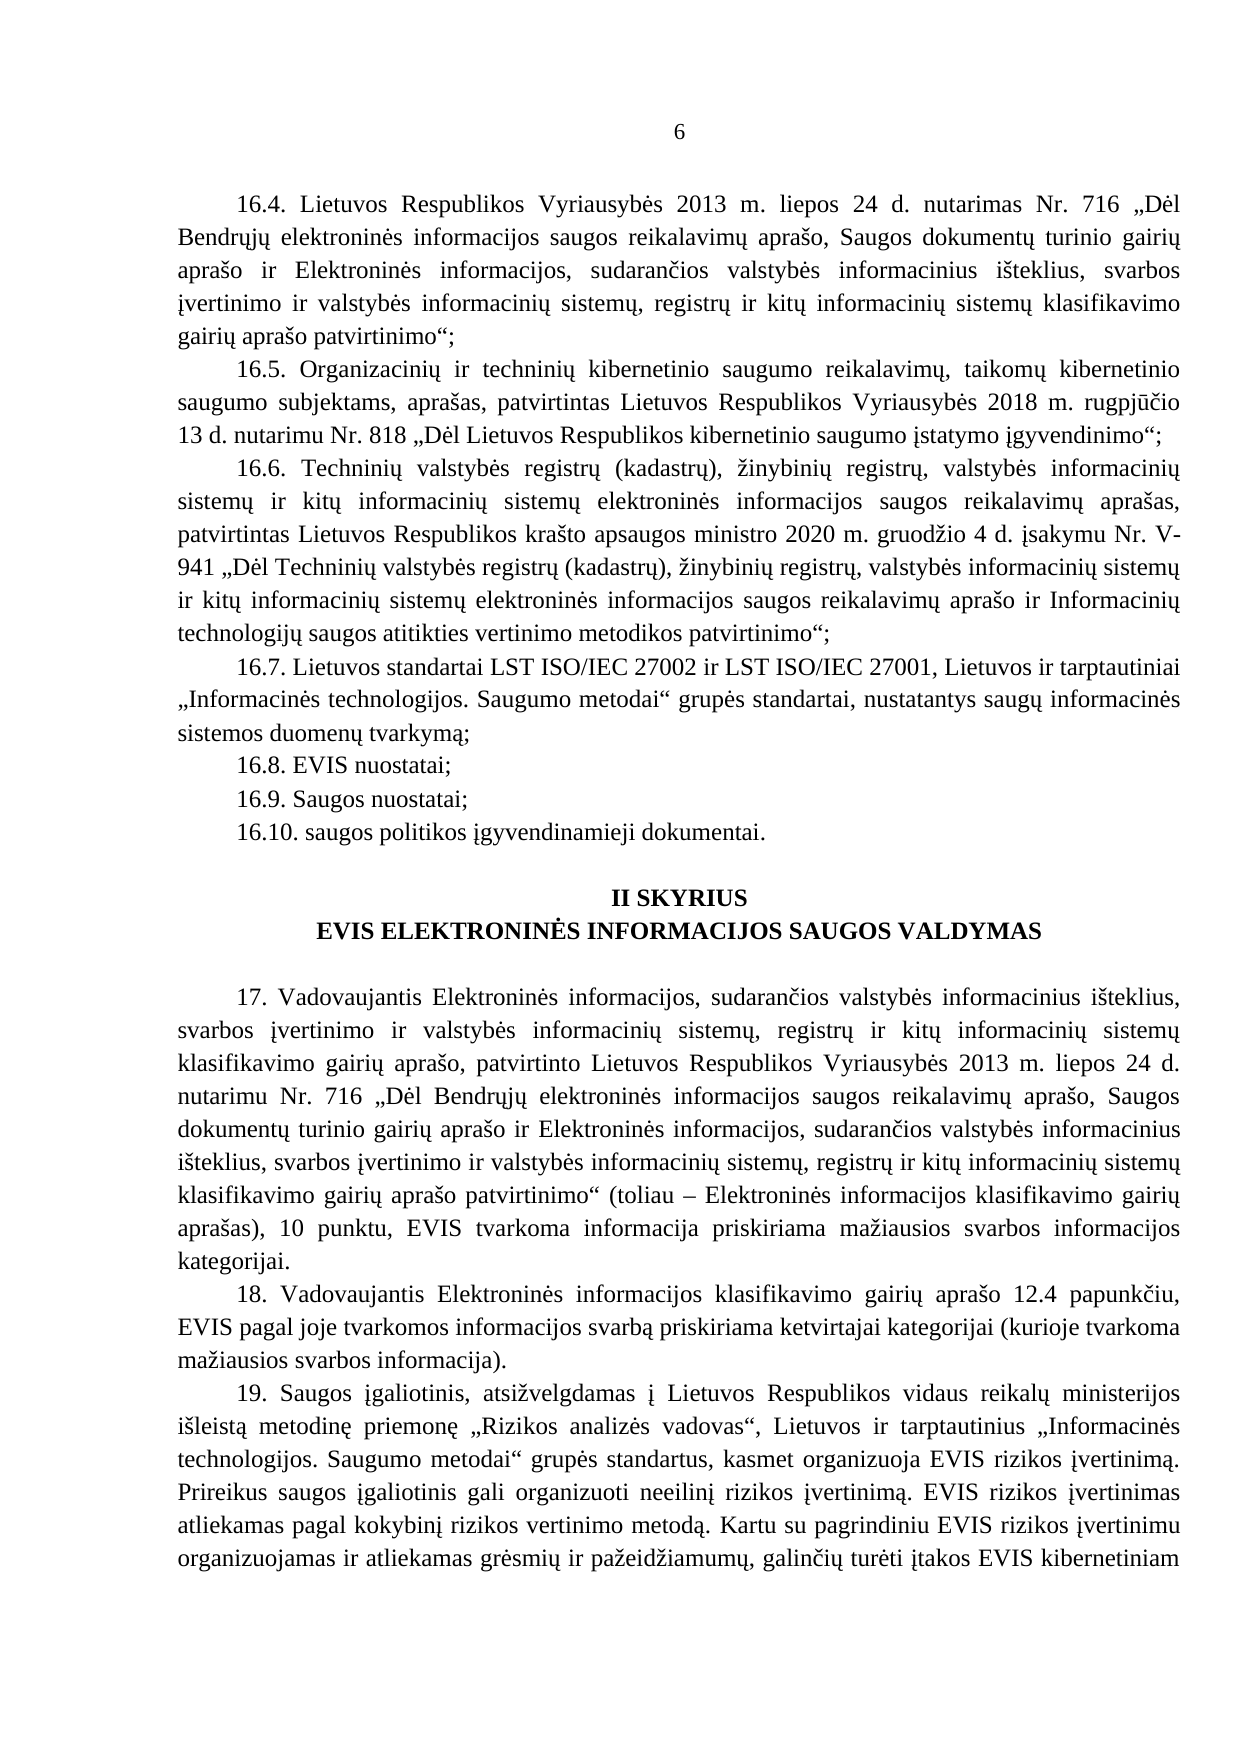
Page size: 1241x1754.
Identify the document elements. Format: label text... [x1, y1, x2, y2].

text EVIS ELEKTRONINĖS INFORMACIJOS SAUGOS VALDYMAS [177, 916, 1181, 944]
text 16.9. Saugos nuostatai; [177, 784, 1181, 812]
text 16.4. Lietuvos Respublikos Vyriausybės 2013 m. liepos 24 d. nutarimas Nr. 716 „Dėl Bendrųjų elektroninės informacijos saugos reikalavimų aprašo, Saugos dokumentų turinio gairių aprašo ir Elektroninės informacijos, sudarančios valstybės informacinius išteklius, svarbos įvertinimo ir valstybės informacinių sistemų, registrų ir kitų informacinių sistemų klasifikavimo gairių aprašo patvirtinimo“; [177, 189, 1181, 350]
text 16.6. Techninių valstybės registrų (kadastrų), žinybinių registrų, valstybės informacinių sistemų ir kitų informacinių sistemų elektroninės informacijos saugos reikalavimų aprašas, patvirtintas Lietuvos Respublikos krašto apsaugos ministro 2020 m. gruodžio 4 d. įsakymu Nr. V-941 „Dėl Techninių valstybės registrų (kadastrų), žinybinių registrų, valstybės informacinių sistemų ir kitų informacinių sistemų elektroninės informacijos saugos reikalavimų aprašo ir Informacinių technologijų saugos atitikties vertinimo metodikos patvirtinimo“; [177, 453, 1181, 647]
text 16.10. saugos politikos įgyvendinamieji dokumentai. [177, 817, 1181, 845]
text 16.5. Organizacinių ir techninių kibernetinio saugumo reikalavimų, taikomų kibernetinio saugumo subjektams, aprašas, patvirtintas Lietuvos Respublikos Vyriausybės 2018 m. rugpjūčio 13 d. nutarimu Nr. 818 „Dėl Lietuvos Respublikos kibernetinio saugumo įstatymo įgyvendinimo“; [177, 354, 1181, 449]
text II SKYRIUS [177, 883, 1181, 911]
text 16.7. Lietuvos standartai LST ISO/IEC 27002 ir LST ISO/IEC 27001, Lietuvos ir tarptautiniai „Informacinės technologijos. Saugumo metodai“ grupės standartai, nustatantys saugų informacinės sistemos duomenų tvarkymą; [177, 652, 1181, 746]
text 17. Vadovaujantis Elektroninės informacijos, sudarančios valstybės informacinius išteklius, svarbos įvertinimo ir valstybės informacinių sistemų, registrų ir kitų informacinių sistemų klasifikavimo gairių aprašo, patvirtinto Lietuvos Respublikos Vyriausybės 2013 m. liepos 24 d. nutarimu Nr. 716 „Dėl Bendrųjų elektroninės informacijos saugos reikalavimų aprašo, Saugos dokumentų turinio gairių aprašo ir Elektroninės informacijos, sudarančios valstybės informacinius išteklius, svarbos įvertinimo ir valstybės informacinių sistemų, registrų ir kitų informacinių sistemų klasifikavimo gairių aprašo patvirtinimo“ (toliau – Elektroninės informacijos klasifikavimo gairių aprašas), 10 punktu, EVIS tvarkoma informacija priskiriama mažiausios svarbos informacijos kategorijai. [177, 982, 1181, 1275]
text 19. Saugos įgaliotinis, atsižvelgdamas į Lietuvos Respublikos vidaus reikalų ministerijos išleistą metodinę priemonę „Rizikos analizės vadovas“, Lietuvos ir tarptautinius „Informacinės technologijos. Saugumo metodai“ grupės standartus, kasmet organizuoja EVIS rizikos įvertinimą. Prireikus saugos įgaliotinis gali organizuoti neeilinį rizikos įvertinimą. EVIS rizikos įvertinimas atliekamas pagal kokybinį rizikos vertinimo metodą. Kartu su pagrindiniu EVIS rizikos įvertinimu organizuojamas ir atliekamas grėsmių ir pažeidžiamumų, galinčių turėti įtakos EVIS kibernetiniam [177, 1378, 1181, 1572]
text 16.8. EVIS nuostatai; [177, 751, 1181, 779]
text 18. Vadovaujantis Elektroninės informacijos klasifikavimo gairių aprašo 12.4 papunkčiu, EVIS pagal joje tvarkomos informacijos svarbą priskiriama ketvirtajai kategorijai (kurioje tvarkoma mažiausios svarbos informacija). [177, 1279, 1181, 1374]
